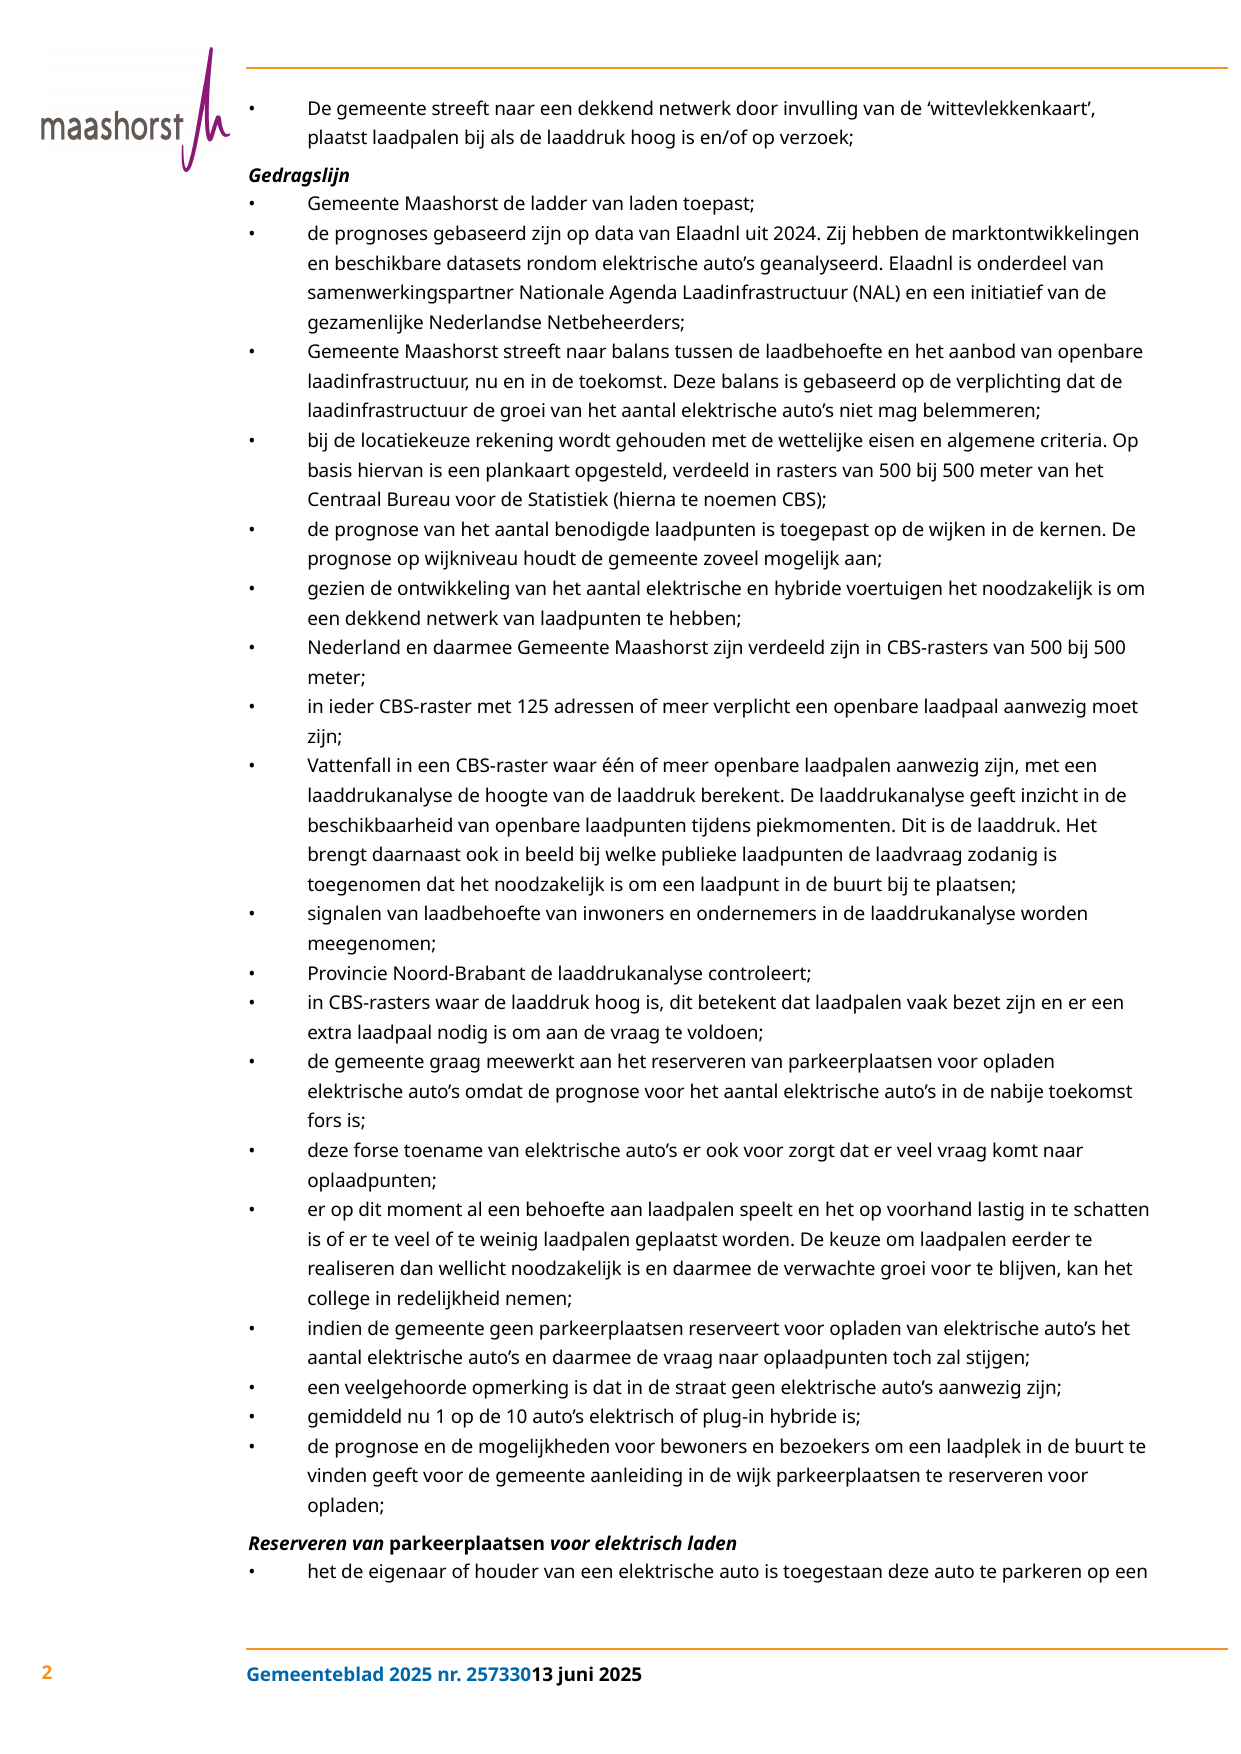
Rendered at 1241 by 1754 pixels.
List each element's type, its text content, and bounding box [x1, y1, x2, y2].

list de prognoses gebaseerd zijn op data van Elaadnl uit 2024. Zij hebben de marktontwikkelingen en beschikbare datasets rondom elektrische auto’s geanalyseerd. Elaadnl is onderdeel van samenwerkingspartner Nationale Agenda Laadinfrastructuur (NAL) en een initiatief van de gezamenlijke Nederlandse Netbeheerders; [248, 220, 1152, 335]
list Vattenfall in een CBS-raster waar één of meer openbare laadpalen aanwezig zijn, met een laaddrukanalyse de hoogte van de laaddruk berekent. De laaddrukanalyse geeft inzicht in de beschikbaarheid van openbare laadpunten tijdens piekmomenten. Dit is de laaddruk. Het brengt daarnaast ook in beeld bij welke publieke laadpunten de laadvraag zodanig is toegenomen dat het noodzakelijk is om een laadpunt in de buurt bij te plaatsen; [248, 753, 1152, 897]
list het de eigenaar of houder van een elektrische auto is toegestaan deze auto te parkeren op een [248, 1558, 1152, 1584]
text Gedragslijn [248, 162, 1152, 188]
list gezien de ontwikkeling van het aantal elektrische en hybride voertuigen het noodzakelijk is om een dekkend netwerk van laadpunten te hebben; [248, 575, 1152, 631]
list er op dit moment al een behoefte aan laadpalen speelt en het op voorhand lastig in te schatten is of er te veel of te weinig laadpalen geplaatst worden. De keuze om laadpalen eerder te realiseren dan wellicht noodzakelijk is en daarmee de verwachte groei voor te blijven, kan het college in redelijkheid nemen; [248, 1196, 1152, 1311]
picture [41, 47, 231, 172]
list de prognose en de mogelijkheden voor bewoners en bezoekers om een laadplek in de buurt te vinden geeft voor de gemeente aanleiding in de wijk parkeerplaatsen te reserveren voor opladen; [248, 1433, 1152, 1518]
list Gemeente Maashorst streeft naar balans tussen de laadbehoefte en het aanbod van openbare laadinfrastructuur, nu en in de toekomst. Deze balans is gebaseerd op de verplichting dat de laadinfrastructuur de groei van het aantal elektrische auto’s niet mag belemmeren; [248, 338, 1152, 423]
list Provincie Noord-Brabant de laaddrukanalyse controleert; [248, 960, 1152, 986]
list een veelgehoorde opmerking is dat in de straat geen elektrische auto’s aanwezig zijn; [248, 1374, 1152, 1400]
list signalen van laadbehoefte van inwoners en ondernemers in de laaddrukanalyse worden meegenomen; [248, 901, 1152, 956]
list bij de locatiekeuze rekening wordt gehouden met de wettelijke eisen en algemene criteria. Op basis hiervan is een plankaart opgesteld, verdeeld in rasters van 500 bij 500 meter van het Centraal Bureau voor de Statistiek (hierna te noemen CBS); [248, 427, 1152, 512]
list indien de gemeente geen parkeerplaatsen reserveert voor opladen van elektrische auto’s het aantal elektrische auto’s en daarmee de vraag naar oplaadpunten toch zal stijgen; [248, 1315, 1152, 1370]
list deze forse toename van elektrische auto’s er ook voor zorgt dat er veel vraag komt naar oplaadpunten; [248, 1137, 1152, 1193]
list Nederland en daarmee Gemeente Maashorst zijn verdeeld zijn in CBS-rasters van 500 bij 500 meter; [248, 634, 1152, 690]
list in ieder CBS-raster met 125 adressen of meer verplicht een openbare laadpaal aanwezig moet zijn; [248, 693, 1152, 749]
list in CBS-rasters waar de laaddruk hoog is, dit betekent dat laadpalen vaak bezet zijn en er een extra laadpaal nodig is om aan de vraag te voldoen; [248, 989, 1152, 1045]
text Reserveren van parkeerplaatsen voor elektrisch laden [248, 1530, 1152, 1556]
list De gemeente streeft naar een dekkend netwerk door invulling van de ‘wittevlekkenkaart’, plaatst laadpalen bij als de laaddruk hoog is en/of op verzoek; [248, 95, 1152, 150]
list de gemeente graag meewerkt aan het reserveren van parkeerplaatsen voor opladen elektrische auto’s omdat de prognose voor het aantal elektrische auto’s in de nabije toekomst fors is; [248, 1048, 1152, 1133]
list gemiddeld nu 1 op de 10 auto’s elektrisch of plug-in hybride is; [248, 1403, 1152, 1429]
list de prognose van het aantal benodigde laadpunten is toegepast op de wijken in de kernen. De prognose op wijkniveau houdt de gemeente zoveel mogelijk aan; [248, 516, 1152, 571]
list Gemeente Maashorst de ladder van laden toepast; [248, 191, 1152, 216]
